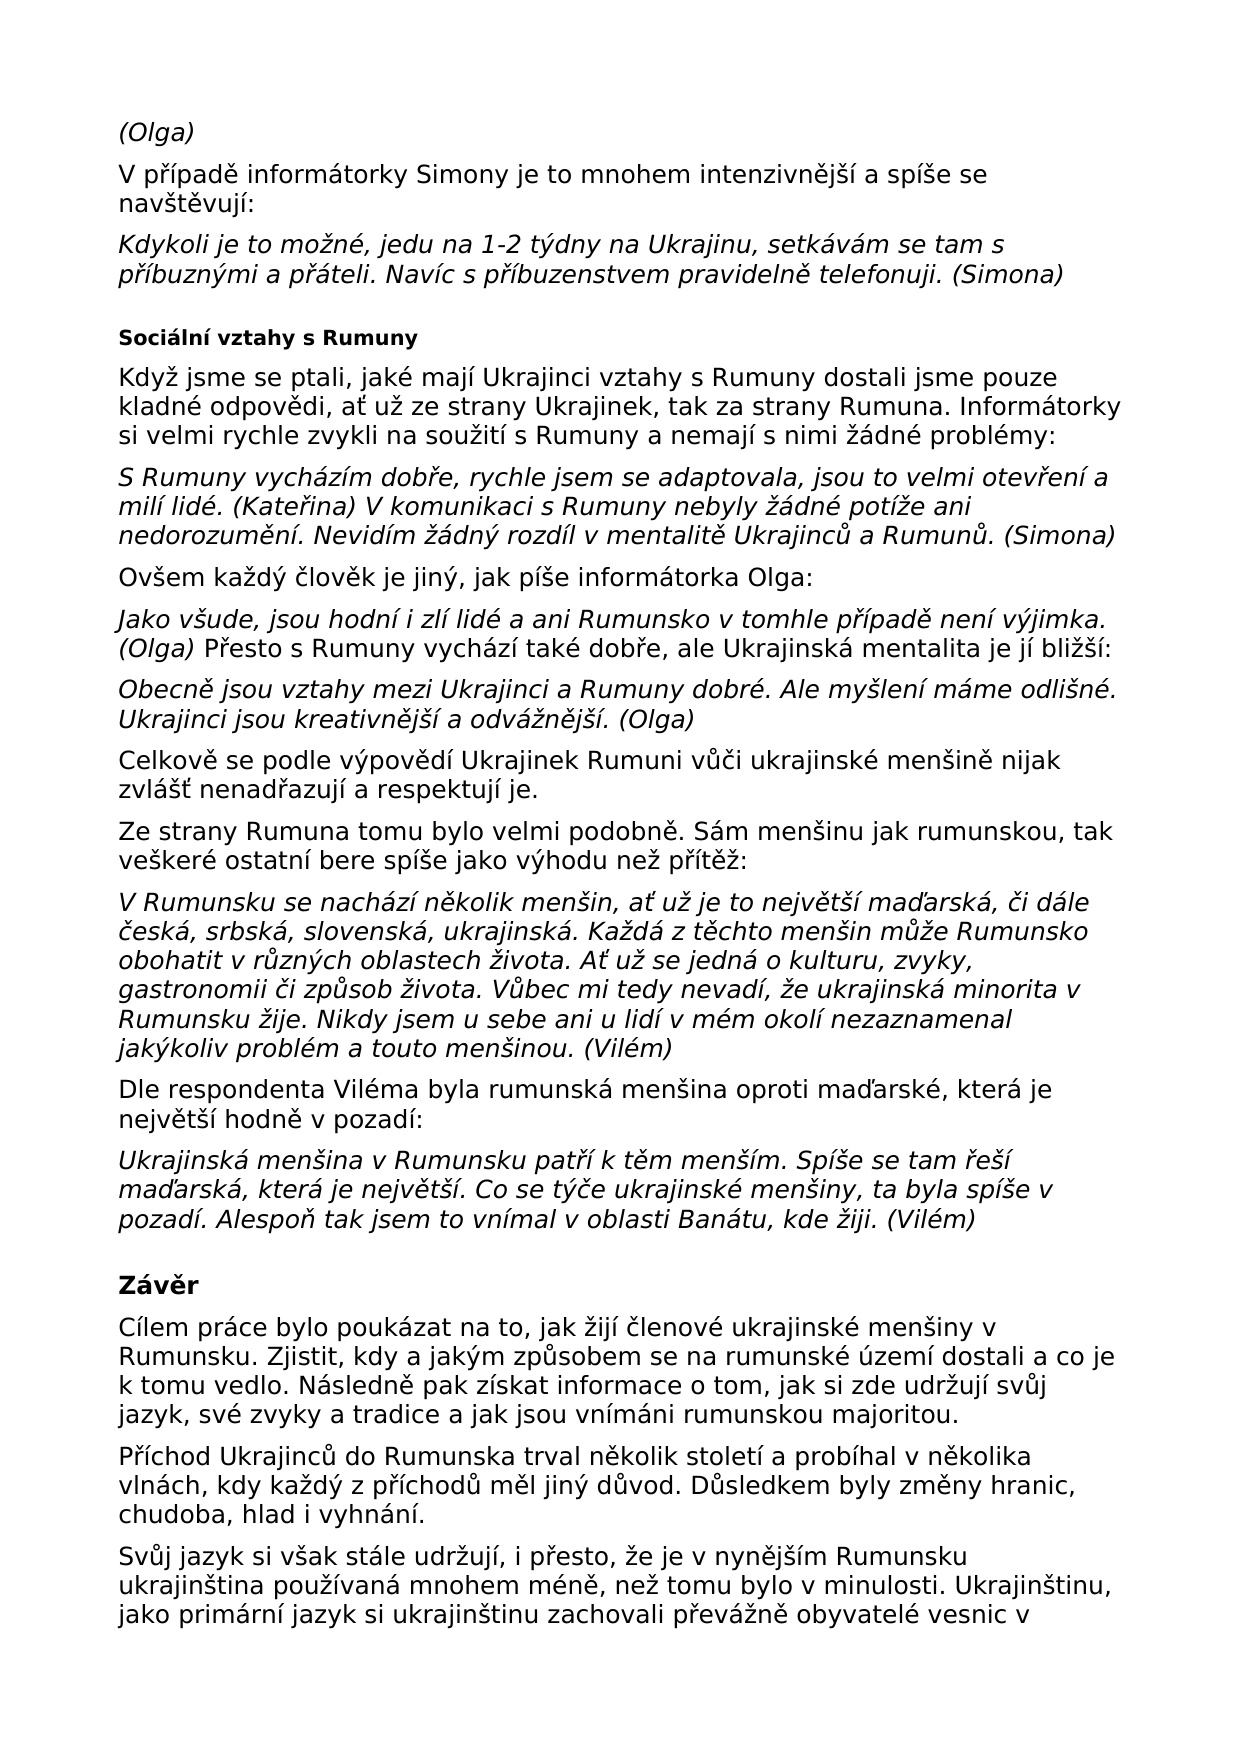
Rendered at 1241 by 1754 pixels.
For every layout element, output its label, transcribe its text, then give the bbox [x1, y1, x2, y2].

text Celkově se podle výpovědí Ukrajinek Rumuni vůči ukrajinské menšině nijak zvlášť nenadřazují a respektují je. [118, 747, 1122, 805]
text (Olga) [118, 118, 1122, 147]
text Příchod Ukrajinců do Rumunska trval několik století a probíhal v několika vlnách, kdy každý z příchodů měl jiný důvod. Důsledkem byly změny hranic, chudoba, hlad i vyhnání. [118, 1442, 1122, 1530]
text V případě informátorky Simony je to mnohem intenzivnější a spíše se navštěvují: [118, 160, 1122, 218]
subtitle Závěr [118, 1272, 1122, 1301]
text V Rumunsku se nachází několik menšin, ať už je to největší maďarská, či dále česká, srbská, slovenská, ukrajinská. Každá z těchto menšin může Rumunsko obohatit v různých oblastech života. Ať už se jedná o kulturu, zvyky, gastronomii či způsob života. Vůbec mi tedy nevadí, že ukrajinská minorita v Rumunsku žije. Nikdy jsem u sebe ani u lidí v mém okolí nezaznamenal jakýkoliv problém a touto menšinou. (Vilém) [118, 888, 1122, 1063]
text Ovšem každý člověk je jiný, jak píše informátorka Olga: [118, 563, 1122, 592]
text Ukrajinská menšina v Rumunsku patří k těm menším. Spíše se tam řeší maďarská, která je největší. Co se týče ukrajinské menšiny, ta byla spíše v pozadí. Alespoň tak jsem to vnímal v oblasti Banátu, kde žiji. (Vilém) [118, 1147, 1122, 1234]
text Kdykoli je to možné, jedu na 1-2 týdny na Ukrajinu, setkávám se tam s příbuznými a přáteli. Navíc s příbuzenstvem pravidelně telefonuji. (Simona) [118, 231, 1122, 289]
text Dle respondenta Viléma byla rumunská menšina oproti maďarské, která je největší hodně v pozadí: [118, 1076, 1122, 1134]
text S Rumuny vycházím dobře, rychle jsem se adaptovala, jsou to velmi otevření a milí lidé. (Kateřina) V komunikaci s Rumuny nebyly žádné potíže ani nedorozumění. Nevidím žádný rozdíl v mentalitě Ukrajinců a Rumunů. (Simona) [118, 463, 1122, 551]
text Jako všude, jsou hodní i zlí lidé a ani Rumunsko v tomhle případě není výjimka. (Olga) Přesto s Rumuny vychází také dobře, ale Ukrajinská mentalita je jí bližší: [118, 605, 1122, 663]
subtitle Sociální vztahy s Rumuny [118, 326, 1122, 351]
text Svůj jazyk si však stále udržují, i přesto, že je v nynějším Rumunsku ukrajinština používaná mnohem méně, než tomu bylo v minulosti. Ukrajinštinu, jako primární jazyk si ukrajinštinu zachovali převážně obyvatelé vesnic v [118, 1542, 1122, 1630]
text Obecně jsou vztahy mezi Ukrajinci a Rumuny dobré. Ale myšlení máme odlišné. Ukrajinci jsou kreativnější a odvážnější. (Olga) [118, 676, 1122, 734]
text Když jsme se ptali, jaké mají Ukrajinci vztahy s Rumuny dostali jsme pouze kladné odpovědi, ať už ze strany Ukrajinek, tak za strany Rumuna. Informátorky si velmi rychle zvykli na soužití s Rumuny a nemají s nimi žádné problémy: [118, 363, 1122, 451]
text Ze strany Rumuna tomu bylo velmi podobně. Sám menšinu jak rumunskou, tak veškeré ostatní bere spíše jako výhodu než přítěž: [118, 817, 1122, 876]
text Cílem práce bylo poukázat na to, jak žijí členové ukrajinské menšiny v Rumunsku. Zjistit, kdy a jakým způsobem se na rumunské území dostali a co je k tomu vedlo. Následně pak získat informace o tom, jak si zde udržují svůj jazyk, své zvyky a tradice a jak jsou vnímáni rumunskou majoritou. [118, 1313, 1122, 1430]
